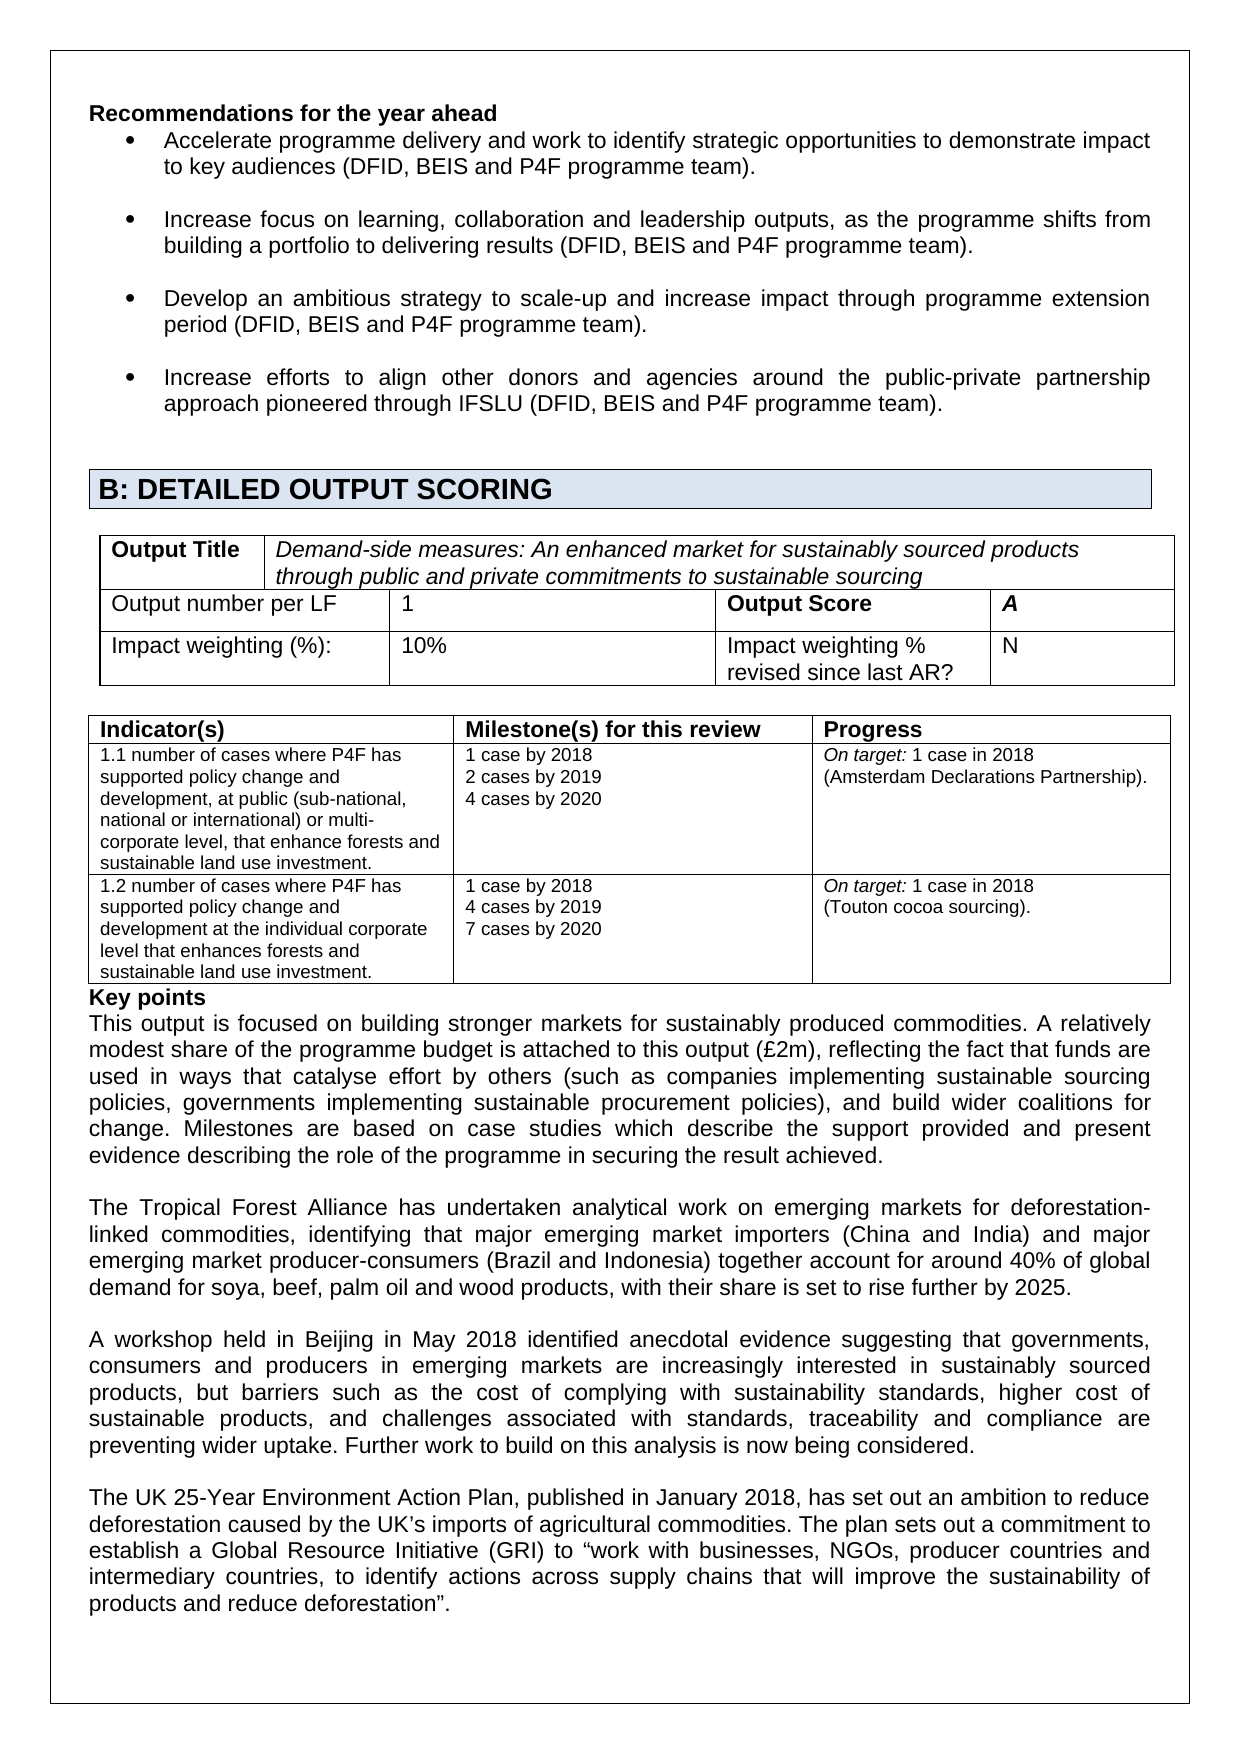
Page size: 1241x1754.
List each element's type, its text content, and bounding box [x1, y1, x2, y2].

table_cell 1.2 number of cases where P4F has supported policy change and development at the individual corporate level that enhances forests and sustainable land use investment. [89, 875, 453, 982]
text A workshop held in Beijing in May 2018 identified anecdotal evidence suggesting that governments, consumers and producers in emerging markets are increasingly interested in sustainably sourced products, but barriers such as the cost of complying with sustainability standards, higher cost of sustainable products, and challenges associated with standards, traceability and compliance are preventing wider uptake. Further work to build on this analysis is now being considered. [89, 1326, 1152, 1458]
table_header Demand-side measures: An enhanced market for sustainably sourced products through public and private commitments to sustainable sourcing [265, 536, 1174, 589]
table_cell 1 case by 2018 2 cases by 2019 4 cases by 2020 [454, 744, 812, 874]
text The Tropical Forest Alliance has undertaken analytical work on emerging markets for deforestation-linked commodities, identifying that major emerging market importers (China and India) and major emerging market producer-consumers (Brazil and Indonesia) together account for around 40% of global demand for soya, beef, palm oil and wood products, with their share is set to rise further by 2025. [89, 1194, 1152, 1300]
list Increase focus on learning, collaboration and leadership outputs, as the programme shifts from building a portfolio to delivering results (DFID, BEIS and P4F programme team). [126, 206, 1152, 258]
table_cell A [991, 590, 1174, 631]
table_cell On target: 1 case in 2018 (Touton cocoa sourcing). [813, 875, 1170, 982]
table_cell Impact weighting % revised since last AR? [716, 632, 990, 685]
table_cell Output number per LF [101, 590, 389, 631]
list Accelerate programme delivery and work to identify strategic opportunities to demonstrate impact to key audiences (DFID, BEIS and P4F programme team). [126, 127, 1152, 179]
text Recommendations for the year ahead [89, 100, 1152, 127]
list Increase efforts to align other donors and agencies around the public-private partnership approach pioneered through IFSLU (DFID, BEIS and P4F programme team). [126, 364, 1152, 416]
table_cell Output Score [716, 590, 990, 631]
table_cell 1.1 number of cases where P4F has supported policy change and development, at public (sub-national, national or international) or multi-corporate level, that enhance forests and sustainable land use investment. [89, 744, 453, 874]
subtitle B: DETAILED OUTPUT SCORING [90, 470, 1151, 508]
text The UK 25-Year Environment Action Plan, published in January 2018, has set out an ambition to reduce deforestation caused by the UK’s imports of agricultural commodities. The plan sets out a commitment to establish a Global Resource Initiative (GRI) to “work with businesses, NGOs, producer countries and intermediary countries, to identify actions across supply chains that will improve the sustainability of products and reduce deforestation”. [89, 1484, 1152, 1616]
table_header Indicator(s) [89, 716, 453, 743]
table_cell 1 [390, 590, 715, 631]
text Key points [89, 984, 1152, 1010]
text This output is focused on building stronger markets for sustainably produced commodities. A relatively modest share of the programme budget is attached to this output (£2m), reflecting the fact that funds are used in ways that catalyse effort by others (such as companies implementing sustainable sourcing policies, governments implementing sustainable procurement policies), and build wider coalitions for change. Milestones are based on case studies which describe the support provided and present evidence describing the role of the programme in securing the result achieved. [89, 1010, 1152, 1168]
table_cell 1 case by 2018 4 cases by 2019 7 cases by 2020 [454, 875, 812, 982]
list Develop an ambitious strategy to scale-up and increase impact through programme extension period (DFID, BEIS and P4F programme team). [126, 285, 1152, 337]
table_header Output Title [101, 536, 264, 589]
table_cell Impact weighting (%): [101, 632, 389, 685]
table_cell 10% [390, 632, 715, 685]
table_cell On target: 1 case in 2018 (Amsterdam Declarations Partnership). [813, 744, 1170, 874]
table_header Progress [813, 716, 1170, 743]
table_header Milestone(s) for this review [454, 716, 812, 743]
table_cell N [991, 632, 1174, 685]
